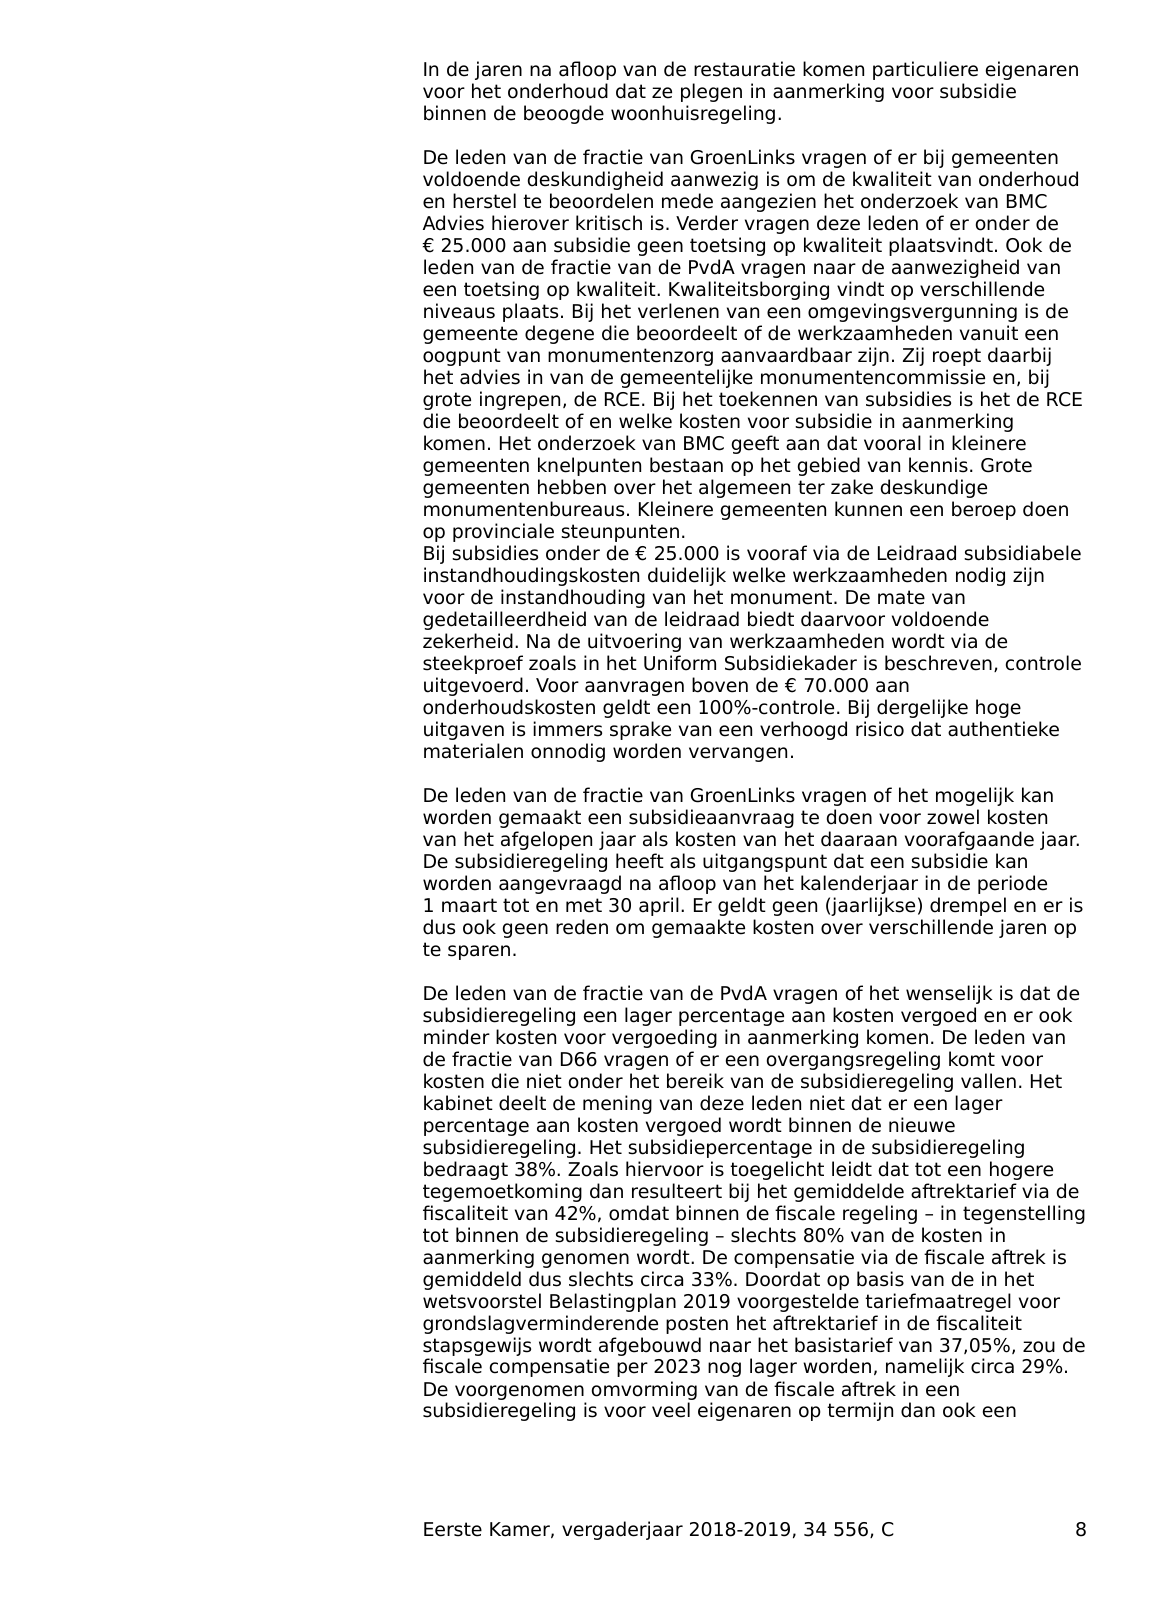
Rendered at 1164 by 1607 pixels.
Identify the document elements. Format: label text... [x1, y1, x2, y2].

text De leden van de fractie van GroenLinks vragen of het mogelijk kan worden gemaakt een subsidieaanvraag te doen voor zowel kosten van het afgelopen jaar als kosten van het daaraan voorafgaande jaar. De subsidieregeling heeft als uitgangspunt dat een subsidie kan worden aangevraagd na afloop van het kalenderjaar in de periode 1 maart tot en met 30 april. Er geldt geen (jaarlijkse) drempel en er is dus ook geen reden om gemaakte kosten over verschillende jaren op te sparen. [422, 785, 1087, 961]
text Bij subsidies onder de € 25.000 is vooraf via de Leidraad subsidiabele instandhoudingskosten duidelijk welke werkzaamheden nodig zijn voor de instandhouding van het monument. De mate van gedetailleerdheid van de leidraad biedt daarvoor voldoende zekerheid. Na de uitvoering van werkzaamheden wordt via de steekproef zoals in het Uniform Subsidiekader is beschreven, controle uitgevoerd. Voor aanvragen boven de € 70.000 aan onderhoudskosten geldt een 100%-controle. Bij dergelijke hoge uitgaven is immers sprake van een verhoogd risico dat authentieke materialen onnodig worden vervangen. [422, 543, 1087, 763]
text De leden van de fractie van de PvdA vragen of het wenselijk is dat de subsidieregeling een lager percentage aan kosten vergoed en er ook minder kosten voor vergoeding in aanmerking komen. De leden van de fractie van D66 vragen of er een overgangsregeling komt voor kosten die niet onder het bereik van de subsidieregeling vallen. Het kabinet deelt de mening van deze leden niet dat er een lager percentage aan kosten vergoed wordt binnen de nieuwe subsidieregeling. Het subsidiepercentage in de subsidieregeling bedraagt 38%. Zoals hiervoor is toegelicht leidt dat tot een hogere tegemoetkoming dan resulteert bij het gemiddelde aftrektarief via de fiscaliteit van 42%, omdat binnen de fiscale regeling – in tegenstelling tot binnen de subsidieregeling – slechts 80% van de kosten in aanmerking genomen wordt. De compensatie via de fiscale aftrek is gemiddeld dus slechts circa 33%. Doordat op basis van de in het wetsvoorstel Belastingplan 2019 voorgestelde tariefmaatregel voor grondslagverminderende posten het aftrektarief in de fiscaliteit stapsgewijs wordt afgebouwd naar het basistarief van 37,05%, zou de fiscale compensatie per 2023 nog lager worden, namelijk circa 29%. De voorgenomen omvorming van de fiscale aftrek in een subsidieregeling is voor veel eigenaren op termijn dan ook een [422, 983, 1087, 1422]
text De leden van de fractie van GroenLinks vragen of er bij gemeenten voldoende deskundigheid aanwezig is om de kwaliteit van onderhoud en herstel te beoordelen mede aangezien het onderzoek van BMC Advies hierover kritisch is. Verder vragen deze leden of er onder de € 25.000 aan subsidie geen toetsing op kwaliteit plaatsvindt. Ook de leden van de fractie van de PvdA vragen naar de aanwezigheid van een toetsing op kwaliteit. Kwaliteitsborging vindt op verschillende niveaus plaats. Bij het verlenen van een omgevingsvergunning is de gemeente degene die beoordeelt of de werkzaamheden vanuit een oogpunt van monumentenzorg aanvaardbaar zijn. Zij roept daarbij het advies in van de gemeentelijke monumentencommissie en, bij grote ingrepen, de RCE. Bij het toekennen van subsidies is het de RCE die beoordeelt of en welke kosten voor subsidie in aanmerking komen. Het onderzoek van BMC geeft aan dat vooral in kleinere gemeenten knelpunten bestaan op het gebied van kennis. Grote gemeenten hebben over het algemeen ter zake deskundige monumentenbureaus. Kleinere gemeenten kunnen een beroep doen op provinciale steunpunten. [422, 147, 1087, 543]
text In de jaren na afloop van de restauratie komen particuliere eigenaren voor het onderhoud dat ze plegen in aanmerking voor subsidie binnen de beoogde woonhuisregeling. [422, 59, 1087, 125]
